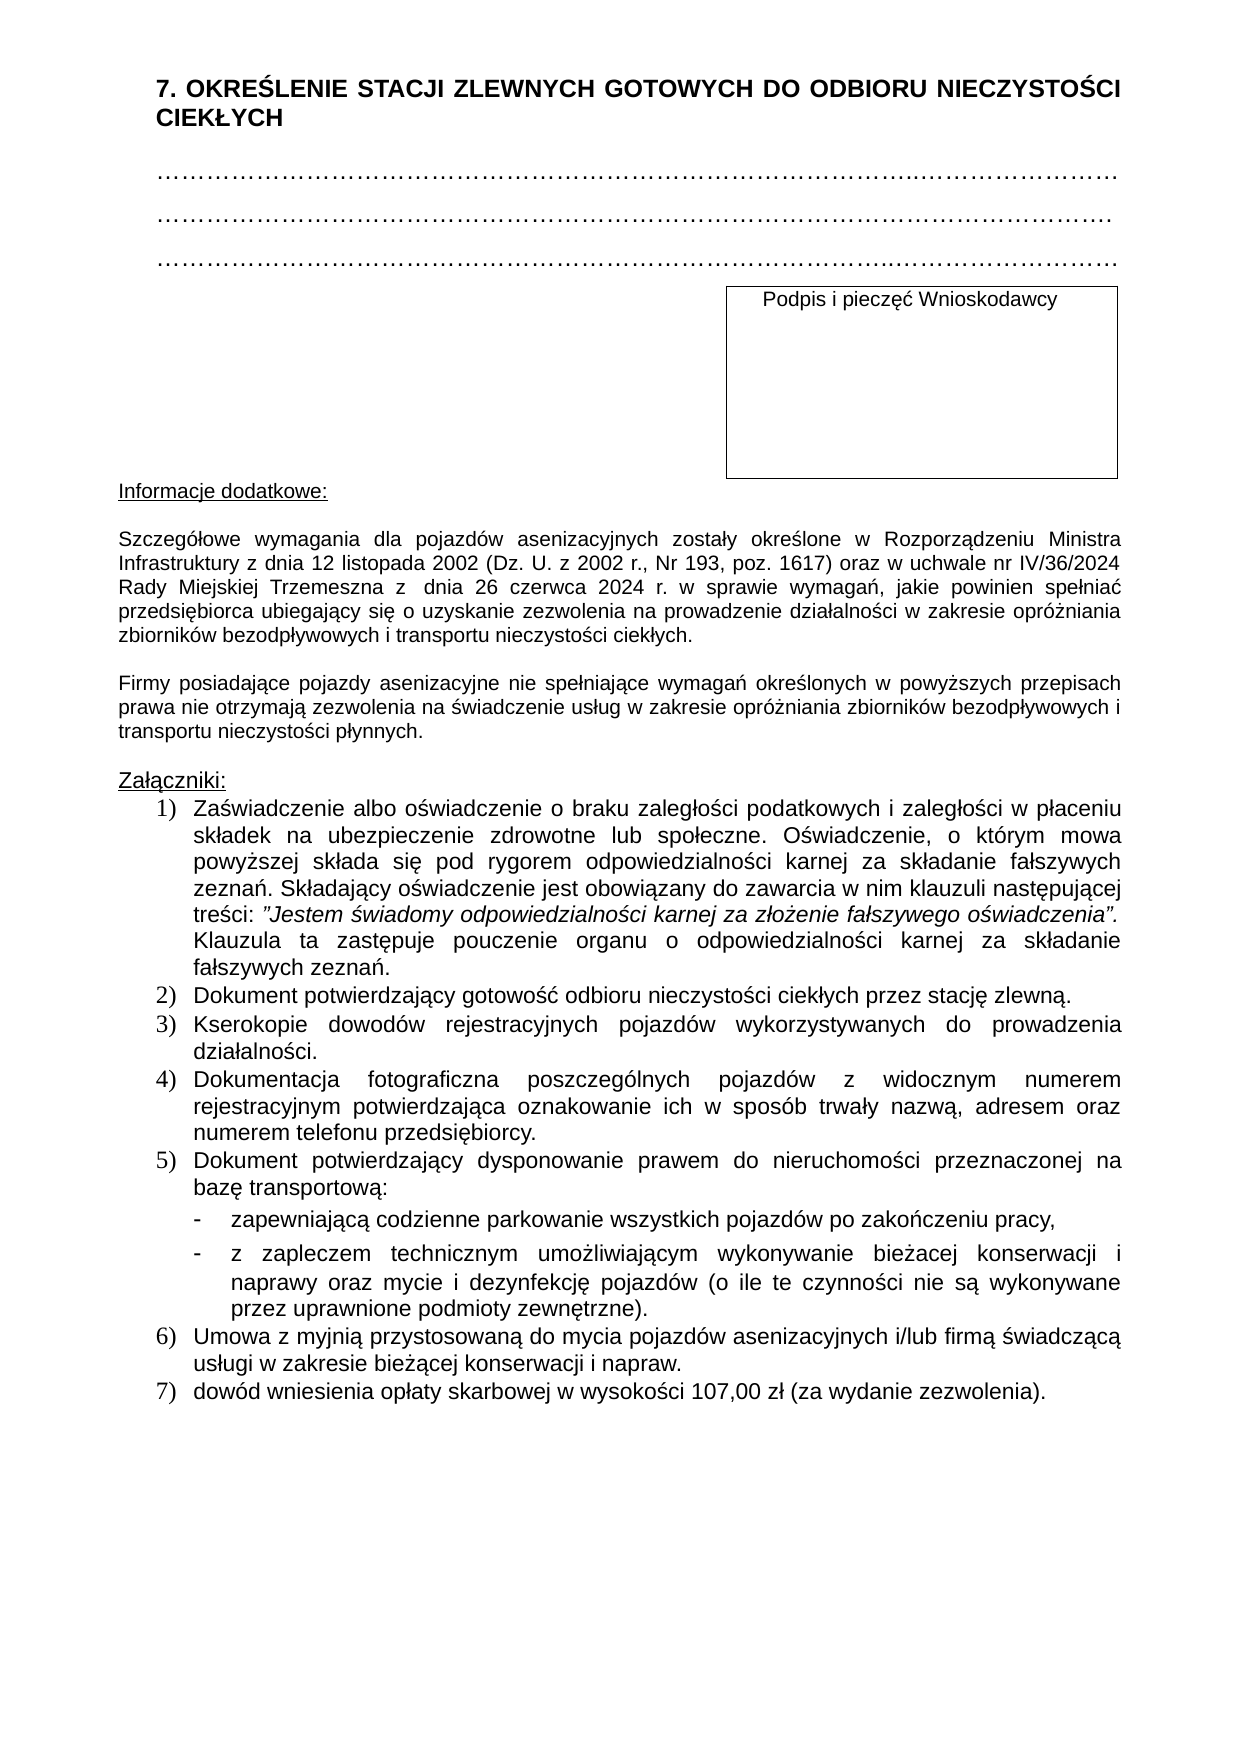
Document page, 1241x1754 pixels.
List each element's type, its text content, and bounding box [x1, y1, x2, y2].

list Dokument potwierdzający gotowość odbioru nieczystości ciekłych przez stację zlewną. [156, 980, 1122, 1009]
list Kserokopie dowodów rejestracyjnych pojazdów wykorzystywanych do prowadzenia działalności. [156, 1009, 1122, 1064]
text Załączniki: [118, 767, 1122, 793]
list Umowa z myjnią przystosowaną do mycia pojazdów asenizacyjnych i/lub firmą świadczącą usługi w zakresie bieżącej konserwacji i napraw. [156, 1321, 1122, 1376]
list z zapleczem technicznym umożliwiającym wykonywanie bieżacej konserwacji i naprawy oraz mycie i dezynfekcję pojazdów (o ile te czynności nie są wykonywane przez uprawnione podmioty zewnętrzne). [193, 1234, 1122, 1321]
list Dokument potwierdzający dysponowanie prawem do nieruchomości przeznaczonej na bazę transportową: [156, 1145, 1122, 1201]
text Informacje dodatkowe: [118, 479, 1122, 503]
list Zaświadczenie albo oświadczenie o braku zaległości podatkowych i zaległości w płaceniu składek na ubezpieczenie zdrowotne lub społeczne. Oświadczenie, o którym mowa powyższej składa się pod rygorem odpowiedzialności karnej za składanie fałszywych zeznań. Składający oświadczenie jest obowiązany do zawarcia w nim klauzuli następującej treści: ”Jestem świadomy odpowiedzialności karnej za złożenie fałszywego oświadczenia”. Klauzula ta zastępuje pouczenie organu o odpowiedzialności karnej za składanie fałszywych zeznań. [156, 793, 1122, 980]
list dowód wniesienia opłaty skarbowej w wysokości 107,00 zł (za wydanie zezwolenia). [156, 1376, 1122, 1405]
text 7. OKREŚLENIE STACJI ZLEWNYCH GOTOWYCH DO ODBIORU NIECZYSTOŚCI CIEKŁYCH [156, 74, 1122, 131]
text Szczegółowe wymagania dla pojazdów asenizacyjnych zostały określone w Rozporządzeniu Ministra Infrastruktury z dnia 12 listopada 2002 (Dz. U. z 2002 r., Nr 193, poz. 1617) oraz w uchwale nr IV/36/2024 Rady Miejskiej Trzemeszna z dnia 26 czerwca 2024 r. w sprawie wymagań, jakie powinien spełniać przedsiębiorca ubiegający się o uzyskanie zezwolenia na prowadzenie działalności w zakresie opróżniania zbiorników bezodpływowych i transportu nieczystości ciekłych. [118, 527, 1122, 647]
list zapewniającą codzienne parkowanie wszystkich pojazdów po zakończeniu pracy, [193, 1201, 1122, 1234]
text ………………………………………………………………………………..…………………… ……………………………………………………………………………………………………. ……………………………………………………………………………..……………………… [155, 156, 1122, 271]
table_header Podpis i pieczęć Wnioskodawcy [727, 287, 1117, 478]
text Firmy posiadające pojazdy asenizacyjne nie spełniające wymagań określonych w powyższych przepisach prawa nie otrzymają zezwolenia na świadczenie usług w zakresie opróżniania zbiorników bezodpływowych i transportu nieczystości płynnych. [118, 671, 1122, 743]
list Dokumentacja fotograficzna poszczególnych pojazdów z widocznym numerem rejestracyjnym potwierdzająca oznakowanie ich w sposób trwały nazwą, adresem oraz numerem telefonu przedsiębiorcy. [156, 1064, 1122, 1145]
